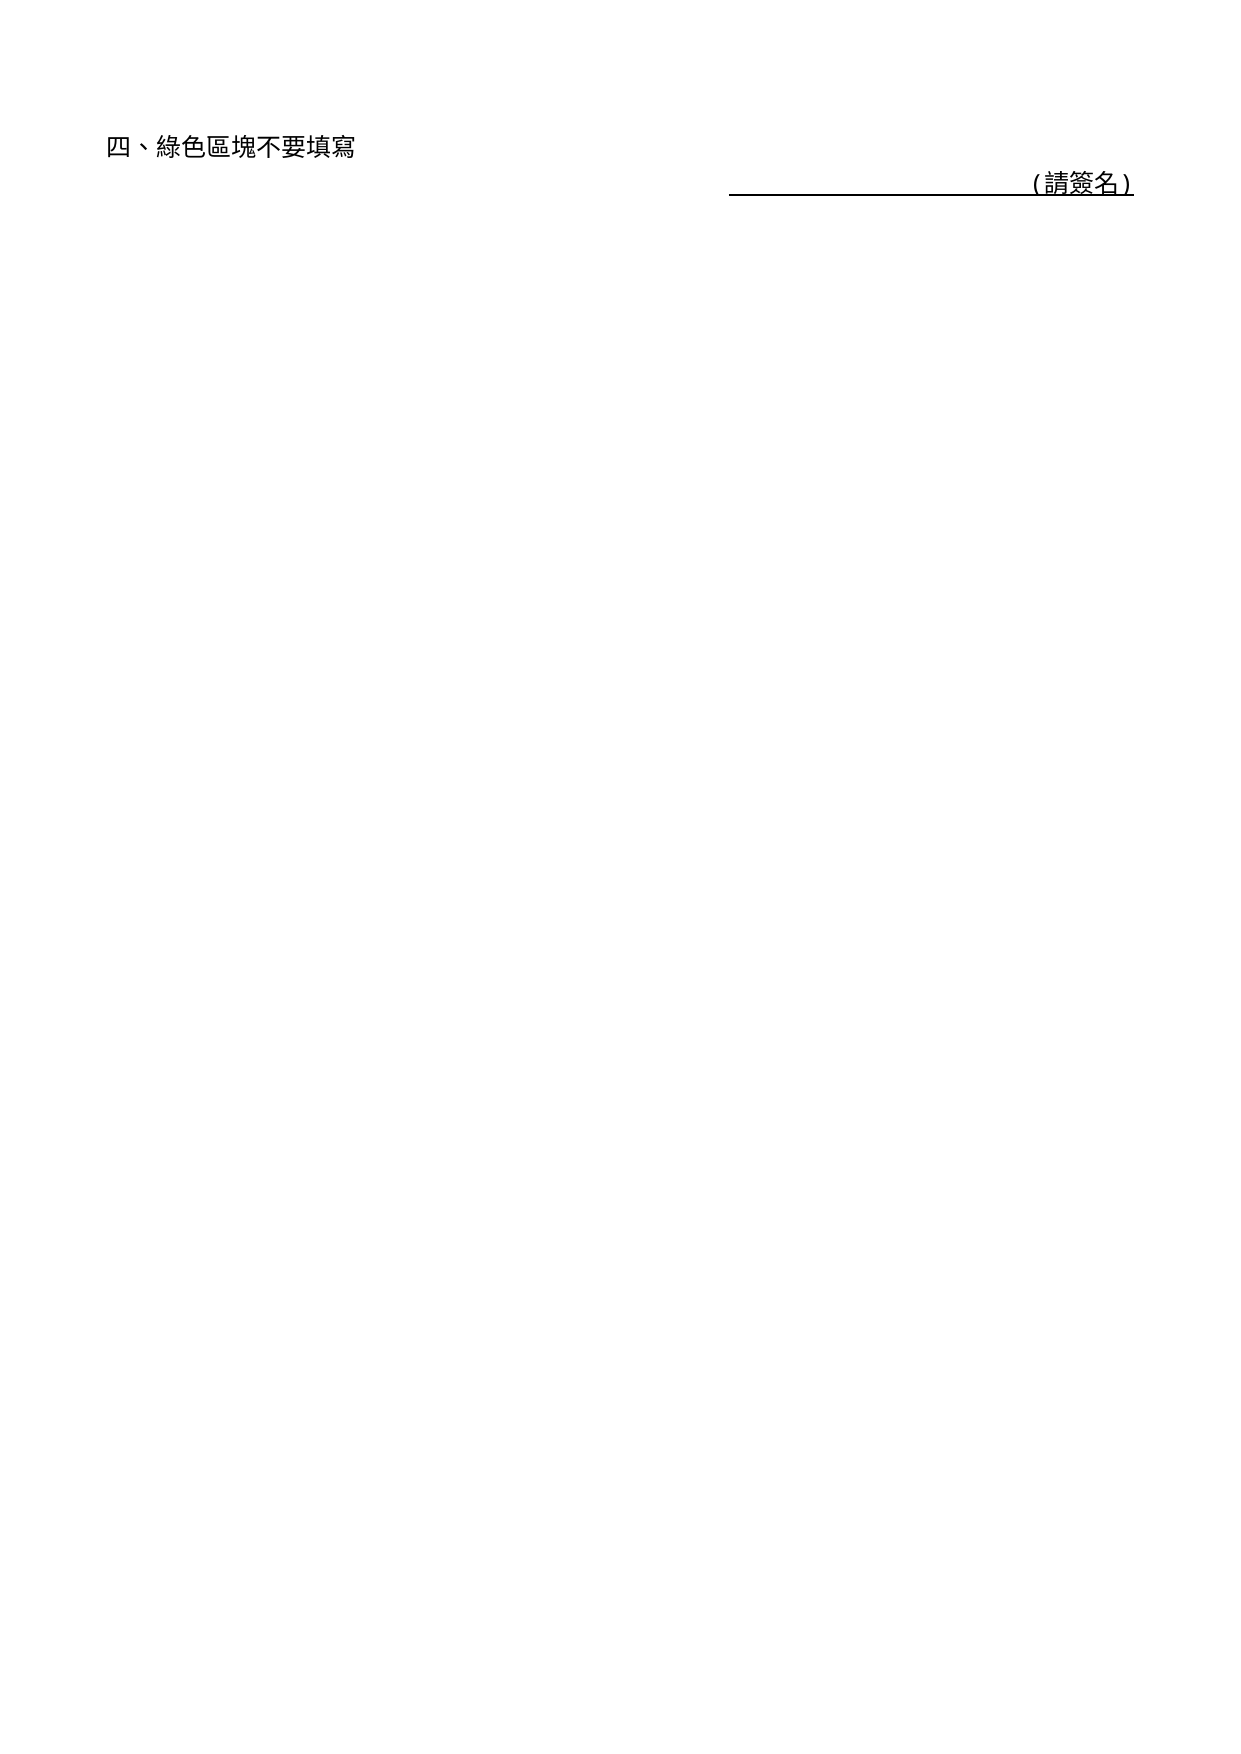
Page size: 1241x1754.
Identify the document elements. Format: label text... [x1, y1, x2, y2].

text (請簽名) [106, 163, 1134, 199]
text 四、綠色區塊不要填寫 [106, 127, 1134, 163]
